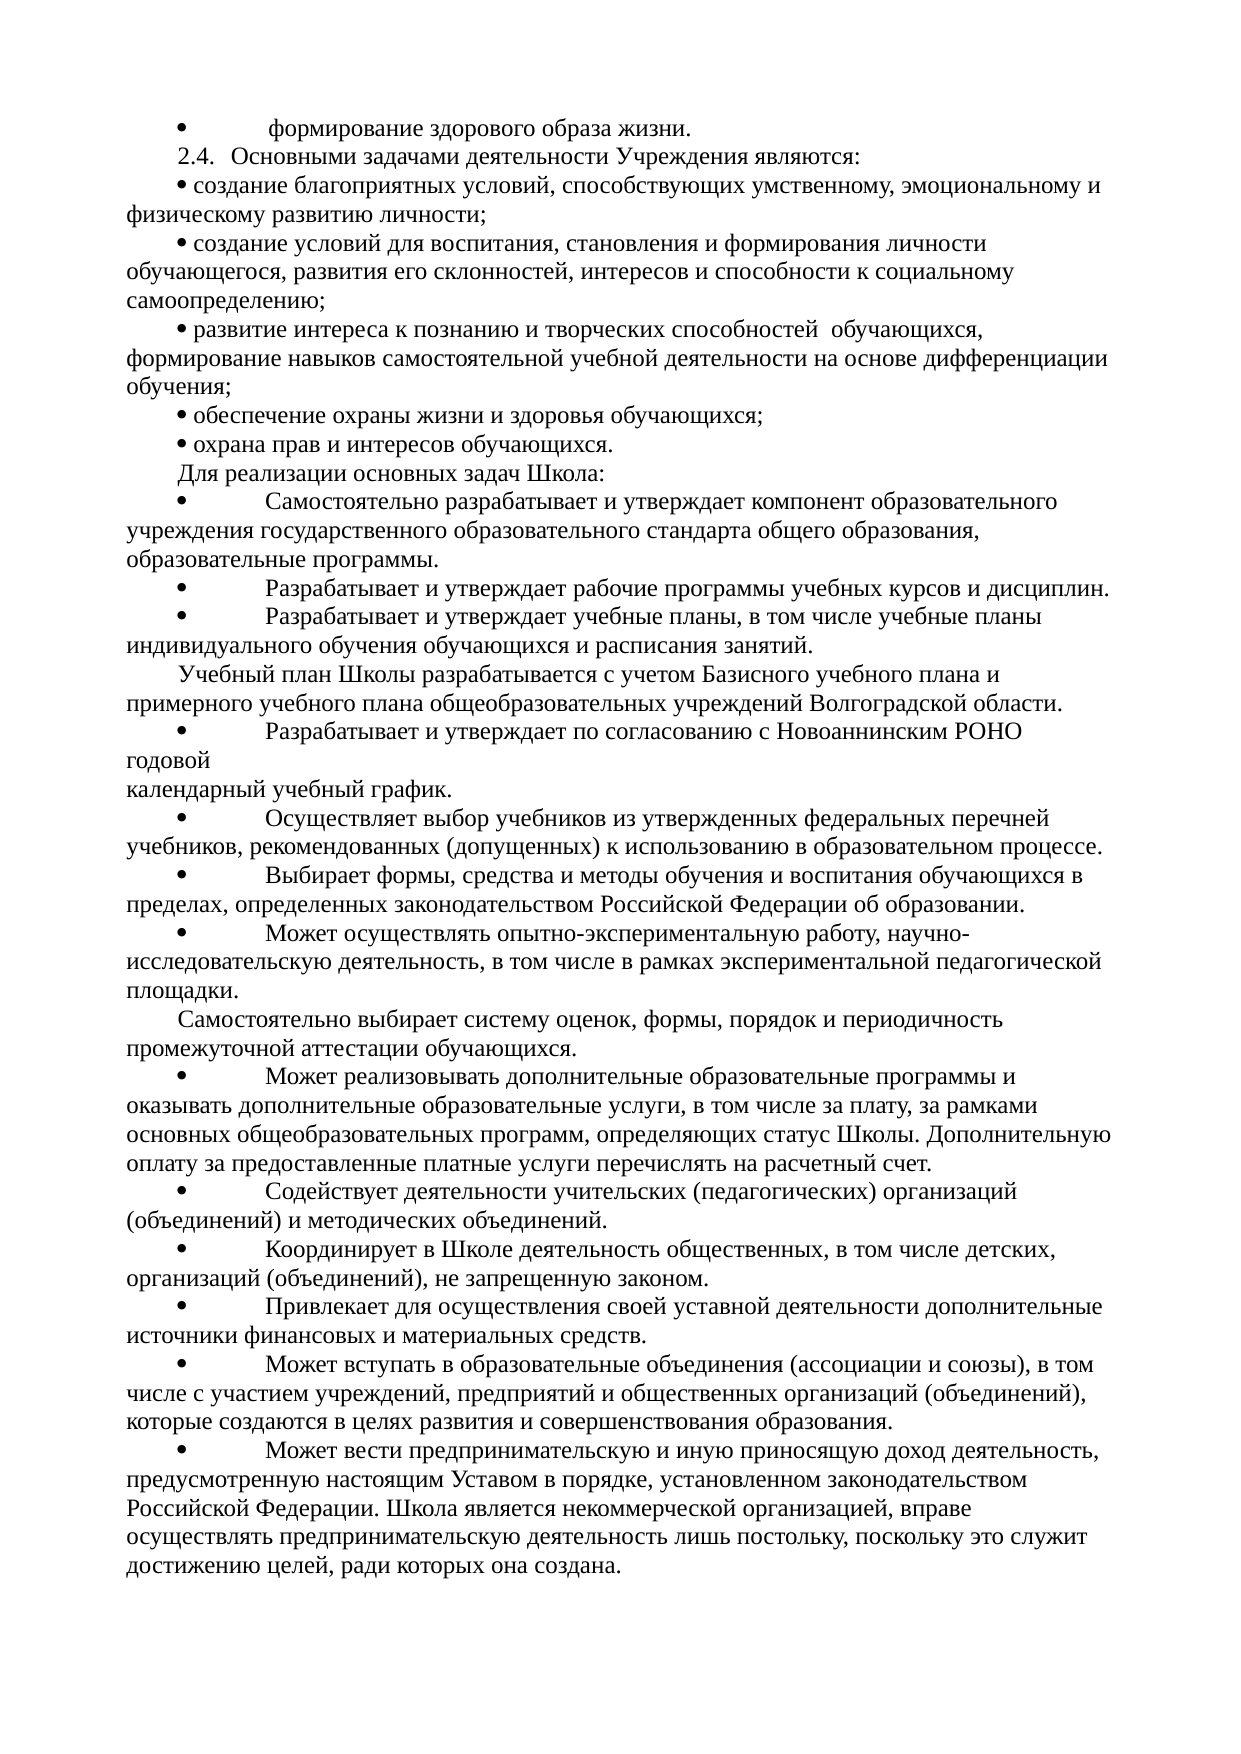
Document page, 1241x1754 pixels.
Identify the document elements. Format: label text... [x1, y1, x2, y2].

list Разрабатывает и утверждает рабочие программы учебных курсов и дисциплин. [126, 573, 1113, 601]
list Самостоятельно разрабатывает и утверждает компонент образовательного учреждения государственного образовательного стандарта общего образования, образовательные программы. [126, 486, 1113, 573]
list охрана прав и интересов обучающихся. [126, 429, 1113, 458]
list Привлекает для осуществления своей уставной деятельности дополнительные источники финансовых и материальных средств. [126, 1291, 1113, 1349]
list Основными задачами деятельности Учреждения являются: [126, 141, 1113, 170]
list Может вести предпринимательскую и иную приносящую доход деятельность, предусмотренную настоящим Уставом в порядке, установленном законодательством Российской Федерации. Школа является некоммерческой организацией, вправе осуществлять предпринимательскую деятельность лишь постольку, поскольку это служит достижению целей, ради которых она создана. [126, 1435, 1113, 1579]
text Самостоятельно выбирает систему оценок, формы, порядок и периодичность промежуточной аттестации обучающихся. [126, 1004, 1113, 1061]
list Выбирает формы, средства и методы обучения и воспитания обучающихся в пределах, определенных законодательством Российской Федерации об образовании. [126, 860, 1113, 918]
list Может вступать в образовательные объединения (ассоциации и союзы), в том числе с участием учреждений, предприятий и общественных организаций (объединений), которые создаются в целях развития и совершенствования образования. [126, 1349, 1113, 1435]
list Разрабатывает и утверждает учебные планы, в том числе учебные планы индивидуального обучения обучающихся и расписания занятий. [126, 601, 1113, 659]
list Содействует деятельности учительских (педагогических) организаций (объединений) и методических объединений. [126, 1176, 1113, 1234]
list обеспечение охраны жизни и здоровья обучающихся; [126, 400, 1113, 429]
list Может реализовывать дополнительные образовательные программы и оказывать дополнительные образовательные услуги, в том числе за плату, за рамками основных общеобразовательных программ, определяющих статус Школы. Дополнительную оплату за предоставленные платные услуги перечислять на расчетный счет. [126, 1061, 1113, 1176]
list Может осуществлять опытно-экспериментальную работу, научно- исследовательскую деятельность, в том числе в рамках экспериментальной педагогической площадки. [126, 918, 1113, 1004]
list создание благоприятных условий, способствующих умственному, эмоциональному и физическому развитию личности; [126, 170, 1113, 228]
text Для реализации основных задач Школа: [126, 458, 1113, 486]
list развитие интереса к познанию и творческих способностей обучающихся, формирование навыков самостоятельной учебной деятельности на основе дифференциации обучения; [126, 314, 1113, 400]
list создание условий для воспитания, становления и формирования личности обучающегося, развития его склонностей, интересов и способности к социальному самоопределению; [126, 228, 1113, 314]
list Разрабатывает и утверждает по согласованию с Новоаннинским РОНО годовой календарный учебный график. [126, 716, 1113, 803]
list Осуществляет выбор учебников из утвержденных федеральных перечней учебников, рекомендованных (допущенных) к использованию в образовательном процессе. [126, 803, 1113, 860]
list Координирует в Школе деятельность общественных, в том числе детских, организаций (объединений), не запрещенную законом. [126, 1234, 1113, 1291]
text Учебный план Школы разрабатывается с учетом Базисного учебного плана и примерного учебного плана общеобразовательных учреждений Волгоградской области. [126, 659, 1113, 716]
list формирование здорового образа жизни. [126, 113, 1113, 141]
